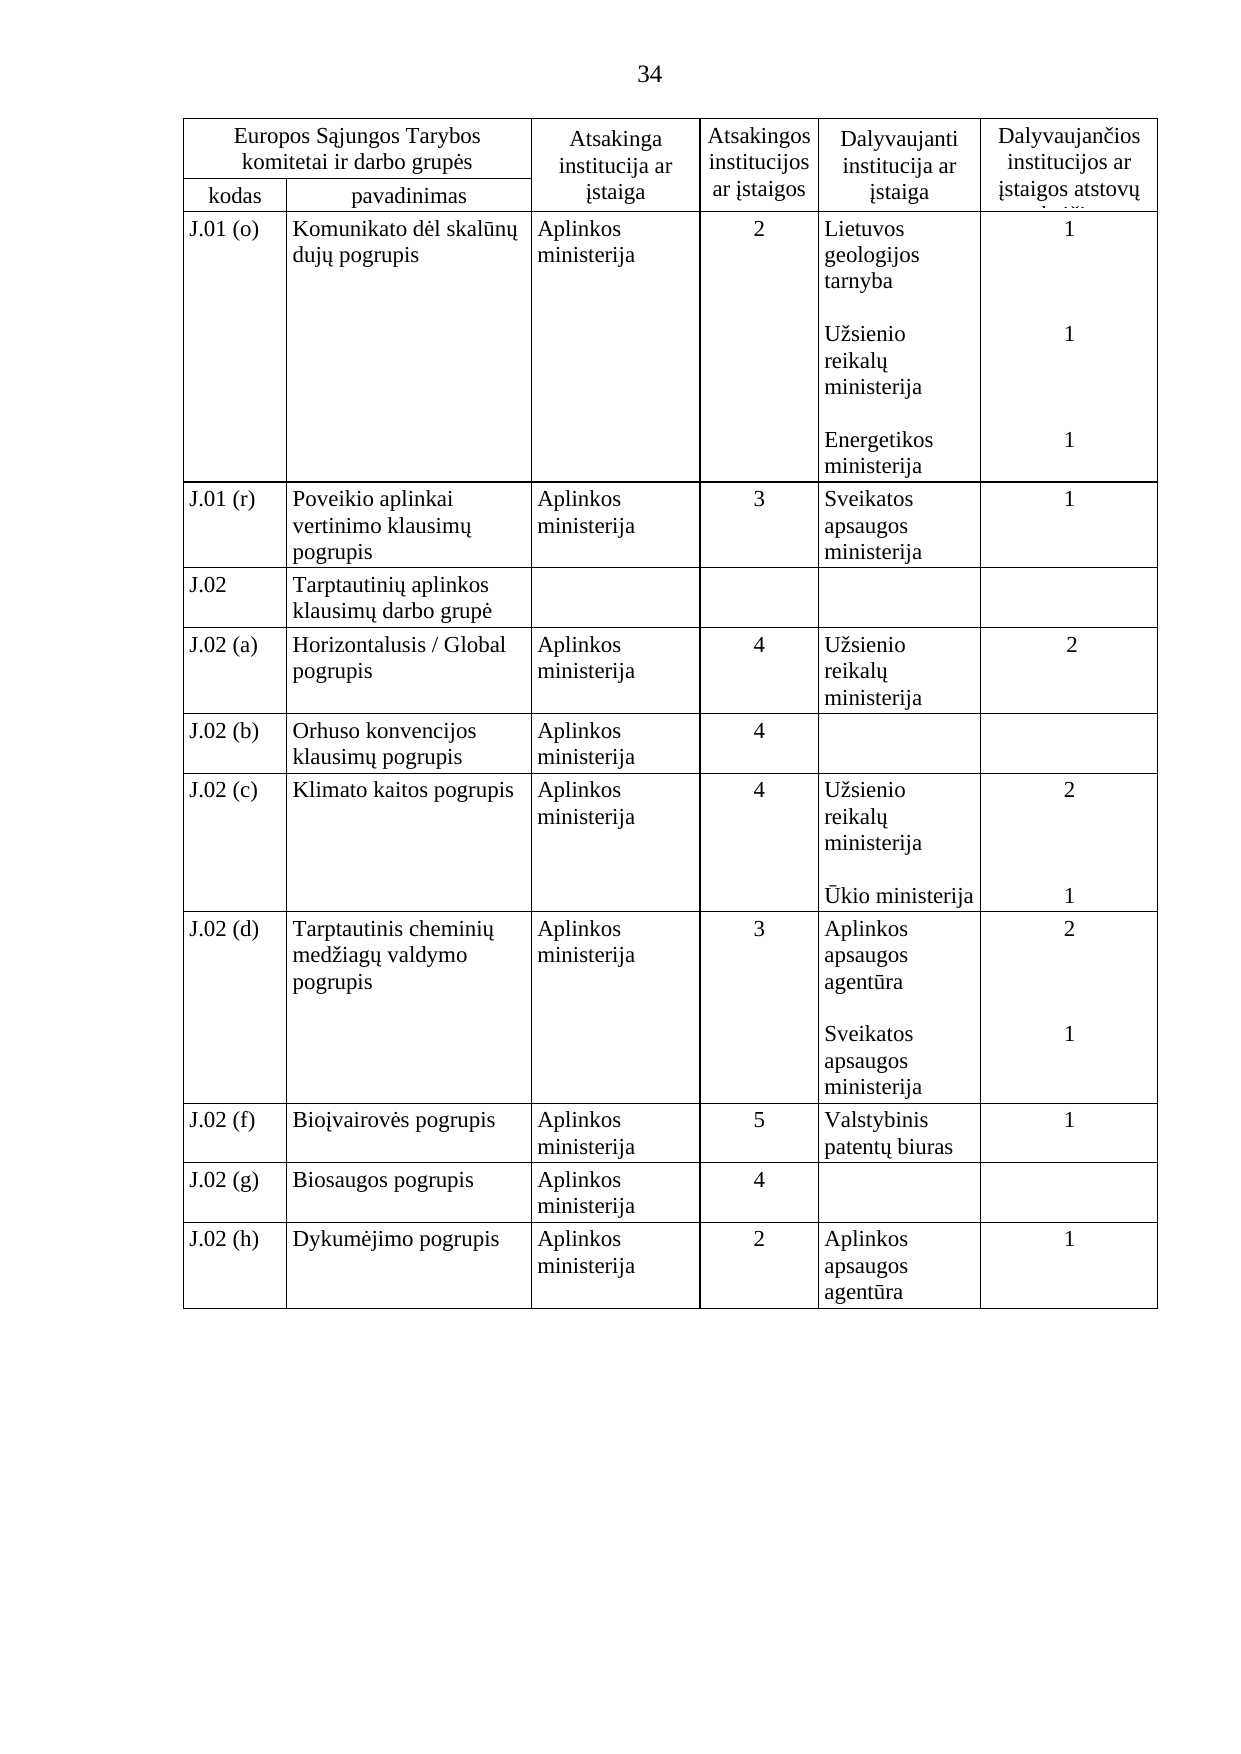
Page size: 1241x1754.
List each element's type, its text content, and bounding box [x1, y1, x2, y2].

table_cell J.02 (a) [184, 628, 286, 713]
table_cell 2 1 [981, 912, 1157, 1102]
table_cell Klimato kaitos pogrupis [287, 774, 531, 911]
table_cell J.02 (b) [184, 714, 286, 772]
table_cell Bioįvairovės pogrupis [287, 1104, 531, 1162]
table_cell [819, 568, 980, 627]
table_cell J.02 (f) [184, 1104, 286, 1162]
table_cell Tarptautinis cheminių medžiagų valdymo pogrupis [287, 912, 531, 1102]
table_cell Aplinkos apsaugos agentūra Sveikatos apsaugos ministerija [819, 912, 980, 1102]
table_cell J.02 (d) [184, 912, 286, 1102]
table_cell 2 1 [981, 774, 1157, 911]
table_cell 5 [701, 1104, 818, 1162]
table_cell J.02 (g) [184, 1163, 286, 1222]
table_cell Poveikio aplinkai vertinimo klausimų pogrupis [287, 483, 531, 567]
table_cell 2 [701, 1223, 818, 1307]
table_cell 4 [701, 714, 818, 772]
table_cell J.02 (c) [184, 774, 286, 911]
table_cell [701, 568, 818, 627]
table_cell Aplinkos ministerija [532, 1104, 699, 1162]
table_cell Aplinkos ministerija [532, 912, 699, 1102]
table_cell 1 [981, 1104, 1157, 1162]
table_cell Aplinkos ministerija [532, 628, 699, 713]
table_cell 4 [701, 1163, 818, 1222]
table_header Atsakinga institucija ar įstaiga [532, 119, 699, 211]
table_cell [819, 714, 980, 772]
table_cell [819, 1163, 980, 1222]
table_cell Orhuso konvencijos klausimų pogrupis [287, 714, 531, 772]
table_cell 4 [701, 628, 818, 713]
table_cell 2 [701, 212, 818, 481]
table_cell 1 1 1 [981, 212, 1157, 481]
table_cell Komunikato dėl skalūnų dujų pogrupis [287, 212, 531, 481]
table_cell [981, 568, 1157, 627]
table_cell Aplinkos apsaugos agentūra [819, 1223, 980, 1307]
table_cell 1 [981, 483, 1157, 567]
table_cell 4 [701, 774, 818, 911]
table_header Europos Sąjungos Tarybos komitetai ir darbo grupės [184, 119, 531, 178]
table_cell Lietuvos geologijos tarnyba Užsienio reikalų ministerija Energetikos ministerija [819, 212, 980, 481]
table_cell Užsienio reikalų ministerija Ūkio ministerija [819, 774, 980, 911]
table_cell J.01 (o) [184, 212, 286, 481]
table_header Dalyvaujanti institucija ar įstaiga [819, 119, 980, 211]
table_cell pavadinimas [287, 179, 531, 211]
table_cell 1 [981, 1223, 1157, 1307]
table_cell 3 [701, 483, 818, 567]
table_cell Horizontalusis / Global pogrupis [287, 628, 531, 713]
table_cell Aplinkos ministerija [532, 774, 699, 911]
table_cell Biosaugos pogrupis [287, 1163, 531, 1222]
table_cell Aplinkos ministerija [532, 483, 699, 567]
table_cell Aplinkos ministerija [532, 1163, 699, 1222]
table_cell Užsienio reikalų ministerija [819, 628, 980, 713]
table_cell Aplinkos ministerija [532, 714, 699, 772]
table_cell J.01 (r) [184, 483, 286, 567]
table_cell Aplinkos ministerija [532, 1223, 699, 1307]
table_cell Aplinkos ministerija [532, 212, 699, 481]
table_cell kodas [184, 179, 286, 211]
table_cell [981, 1163, 1157, 1222]
table_cell J.02 [184, 568, 286, 627]
table_cell [532, 568, 699, 627]
table_cell [981, 714, 1157, 772]
table_header Dalyvaujančios institucijos ar įstaigos atstovų skaičius [981, 119, 1157, 211]
table_cell 2 [981, 628, 1157, 713]
table_cell Valstybinis patentų biuras [819, 1104, 980, 1162]
table_cell Tarptautinių aplinkos klausimų darbo grupė [287, 568, 531, 627]
table_cell Sveikatos apsaugos ministerija [819, 483, 980, 567]
table_cell 3 [701, 912, 818, 1102]
table_cell Dykumėjimo pogrupis [287, 1223, 531, 1307]
table_header Atsakingos institucijos ar įstaigos atstovų skaičius [701, 119, 818, 211]
table_cell J.02 (h) [184, 1223, 286, 1307]
